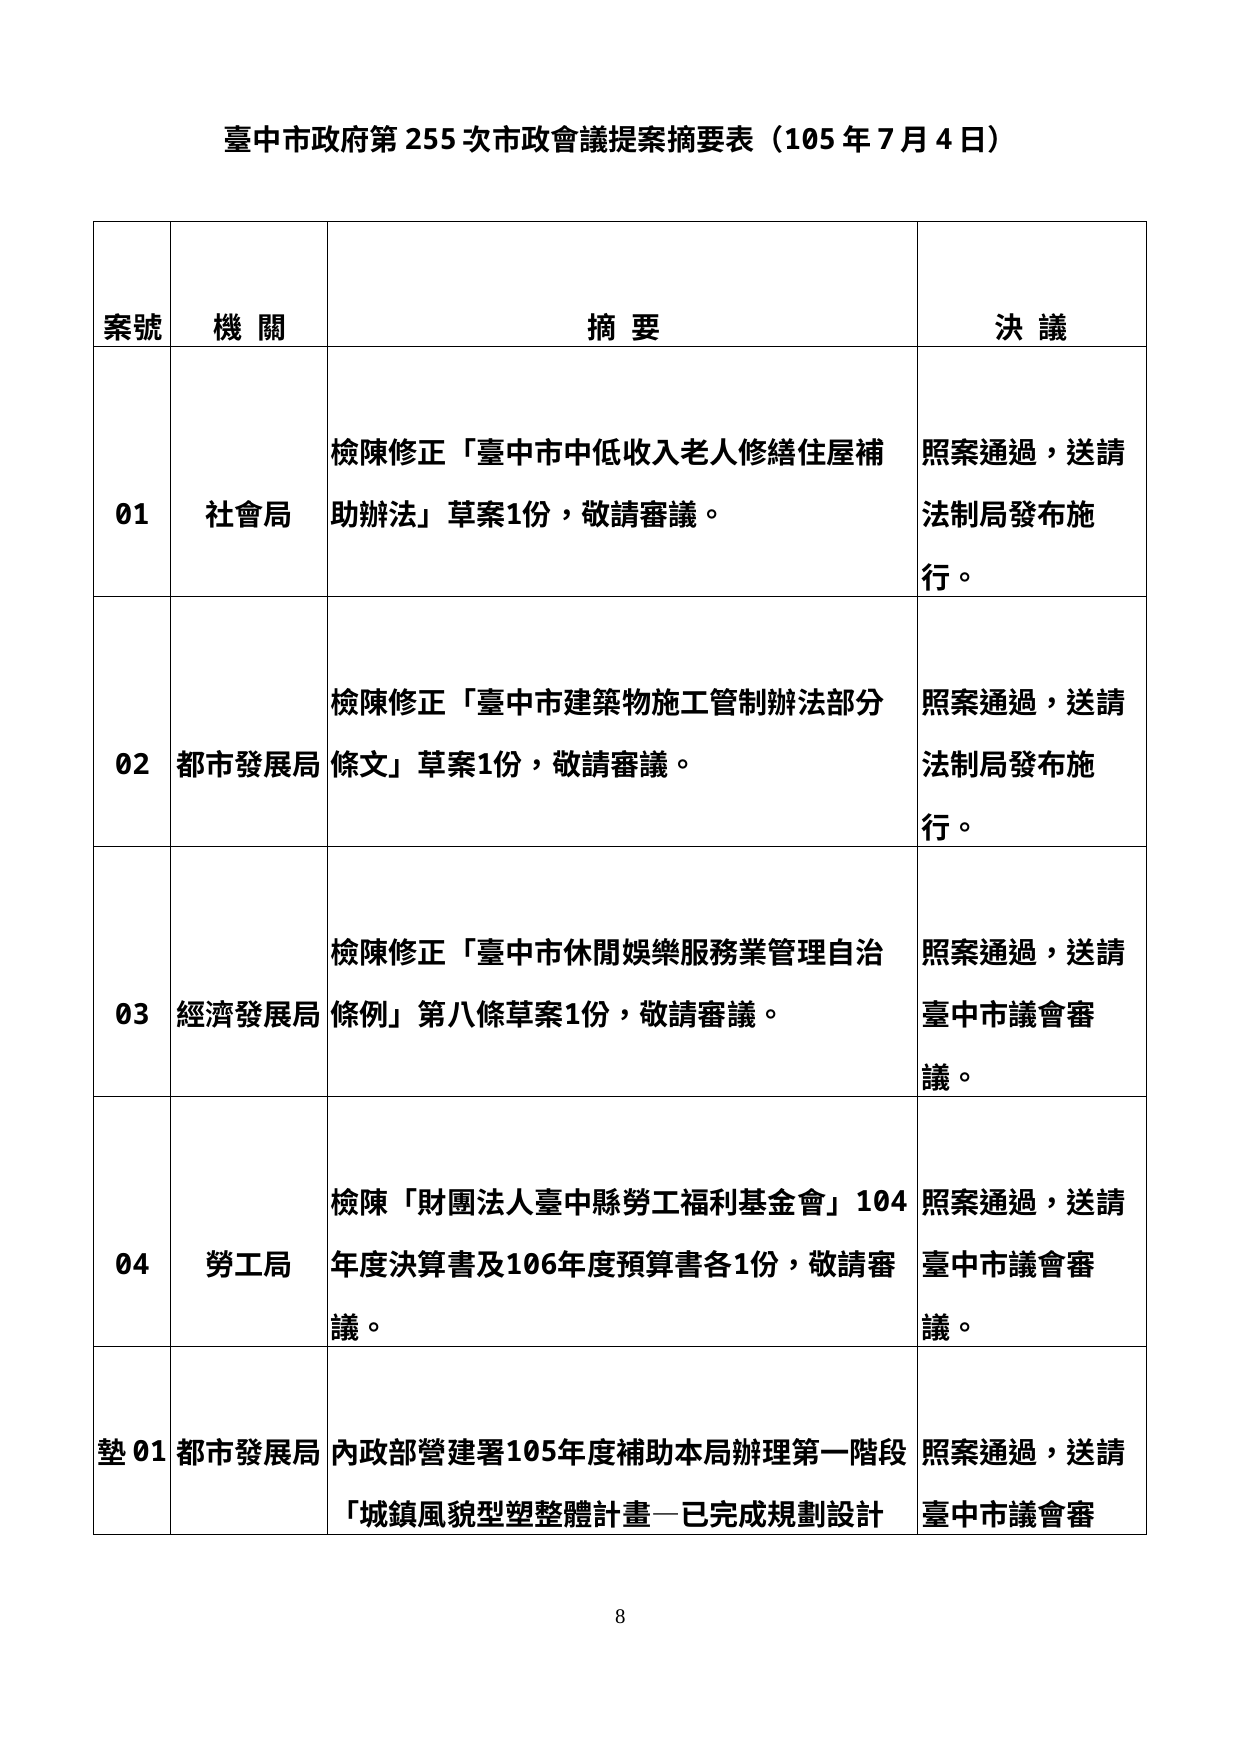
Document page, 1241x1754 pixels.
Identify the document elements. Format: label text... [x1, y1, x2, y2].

table_cell 01 [94, 347, 170, 596]
table_cell 照案通過，送請法制局發布施行。 [918, 597, 1146, 846]
table_cell 檢陳「財團法人臺中縣勞工福利基金會」104年度決算書及106年度預算書各1份，敬請審議。 [328, 1097, 917, 1346]
table_cell 03 [94, 847, 170, 1096]
table_cell 社會局 [171, 347, 327, 596]
table_cell 04 [94, 1097, 170, 1346]
table_header 機 關 [171, 222, 327, 346]
table_cell 都市發展局 [171, 597, 327, 846]
table_cell 照案通過，送請臺中市議會審議。 [918, 847, 1146, 1096]
text 臺中市政府第255次市政會議提案摘要表（105年7月4日） [150, 96, 1090, 159]
table_header 摘 要 [328, 222, 917, 346]
table_cell 經濟發展局 [171, 847, 327, 1096]
table_cell 墊01 [94, 1347, 170, 1534]
table_header 案號 [94, 222, 170, 346]
table_cell 檢陳修正「臺中市休閒娛樂服務業管理自治條例」第八條草案1份，敬請審議。 [328, 847, 917, 1096]
table_cell 檢陳修正「臺中市中低收入老人修繕住屋補助辦法」草案1份，敬請審議。 [328, 347, 917, 596]
table_cell 內政部營建署105年度補助本局辦理第一階段「城鎮風貌型塑整體計畫—已完成規劃設計 [328, 1347, 917, 1534]
table_cell 照案通過，送請臺中市議會審 [918, 1347, 1146, 1534]
table_cell 勞工局 [171, 1097, 327, 1346]
table_cell 02 [94, 597, 170, 846]
table_cell 照案通過，送請法制局發布施行。 [918, 347, 1146, 596]
table_cell 檢陳修正「臺中市建築物施工管制辦法部分條文」草案1份，敬請審議。 [328, 597, 917, 846]
table_cell 都市發展局 [171, 1347, 327, 1534]
table_cell 照案通過，送請臺中市議會審議。 [918, 1097, 1146, 1346]
table_header 決 議 [918, 222, 1146, 346]
